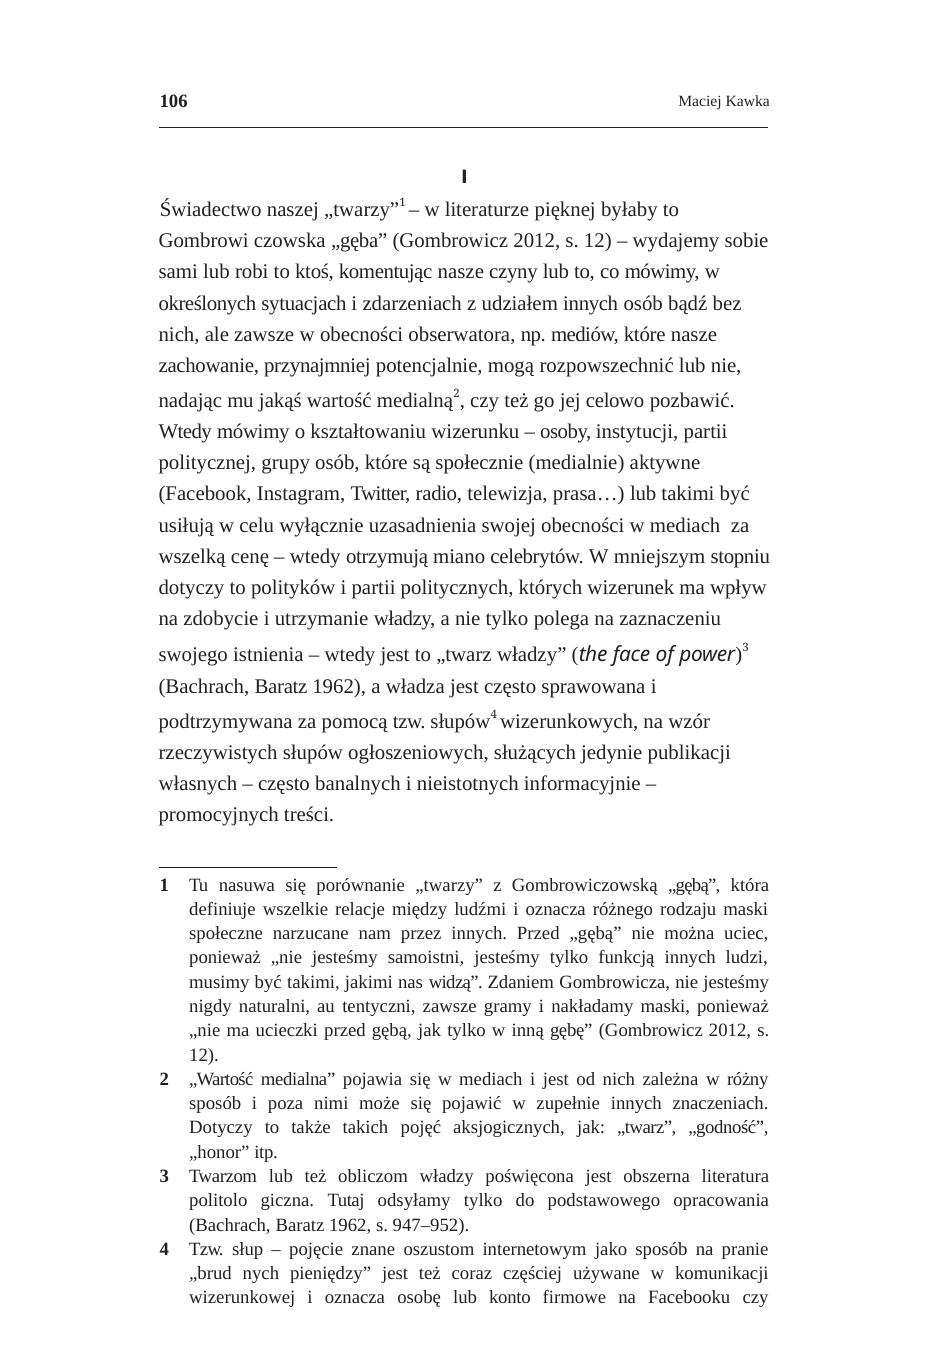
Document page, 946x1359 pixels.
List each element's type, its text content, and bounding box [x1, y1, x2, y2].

text 106 Maciej Kawka [159, 90, 814, 112]
list Tzw. słup – pojęcie znane oszustom internetowym jako sposób na pranie „brud­ nych pieniędzy” jest też coraz częściej używane w komunikacji wizerunkowej i oznacza osobę lub konto firmowe na Facebooku czy [159, 1238, 769, 1308]
list Tu nasuwa się porównanie „twarzy” z Gombrowiczowską „gębą”, która definiuje wszelkie relacje między ludźmi i oznacza różnego rodzaju maski społeczne narzucane nam przez innych. Przed „gębą” nie można uciec, ponieważ „nie jesteśmy samoistni, jesteśmy tylko funkcją innych ludzi, musimy być takimi, jakimi nas widzą”. Zdaniem Gombrowicza, nie jesteśmy nigdy naturalni, au­ tentyczni, zawsze gramy i nakładamy maski, ponieważ „nie ma ucieczki przed gębą, jak tylko w inną gębę” (Gombrowicz 2012, s. 12). [159, 866, 769, 1065]
list Twarzom lub też obliczom władzy poświęcona jest obszerna literatura politolo­ giczna. Tutaj odsyłamy tylko do podstawowego opracowania (Bachrach, Baratz 1962, s. 947–952). [159, 1165, 769, 1235]
list „Wartość medialna” pojawia się w mediach i jest od nich zależna w różny sposób i poza nimi może się pojawić w zupełnie innych znaczeniach. Dotyczy to także takich pojęć aksjogicznych, jak: „twarz”, „godność”, „honor” itp. [159, 1068, 769, 1162]
text Świadectwo naszej „twarzy”1 – w literaturze pięknej byłaby to Gombrowi­ czowska „gęba” (Gombrowicz 2012, s. 12) – wydajemy sobie sami lub robi to ktoś, komentując nasze czyny lub to, co mówimy, w określonych sytuacjach i zdarzeniach z udziałem innych osób bądź bez nich, ale zawsze w obecności obserwatora, np. mediów, które nasze zachowanie, przynajmniej potencjalnie, mogą rozpowszechnić lub nie, nadając mu jakąś wartość medialną2, czy też go jej celowo pozbawić. Wtedy mówimy o kształtowaniu wizerunku – osoby, instytucji, partii politycznej, grupy osób, które są społecznie (medialnie) aktywne (Facebook, Instagram, Twitter, radio, telewizja, prasa…) lub takimi być usiłują w celu wyłącznie uzasadnienia swojej obecności w mediach za wszelką cenę – wtedy otrzymują miano celebrytów. W mniejszym stopniu dotyczy to polityków i partii politycznych, których wizerunek ma wpływ na zdobycie i utrzymanie władzy, a nie tylko polega na zaznaczeniu swojego istnienia – wtedy jest to „twarz władzy” (the face of power)3 (Bachrach, Baratz 1962), a władza jest często sprawowana i podtrzymywana za pomocą tzw. słupów4 wizerunkowych, na wzór rzeczywistych słupów ogłoszeniowych, służących jedynie publikacji własnych – często banalnych i nieistotnych informacyjnie – promocyjnych treści. [158, 194, 774, 826]
text I [131, 163, 797, 188]
